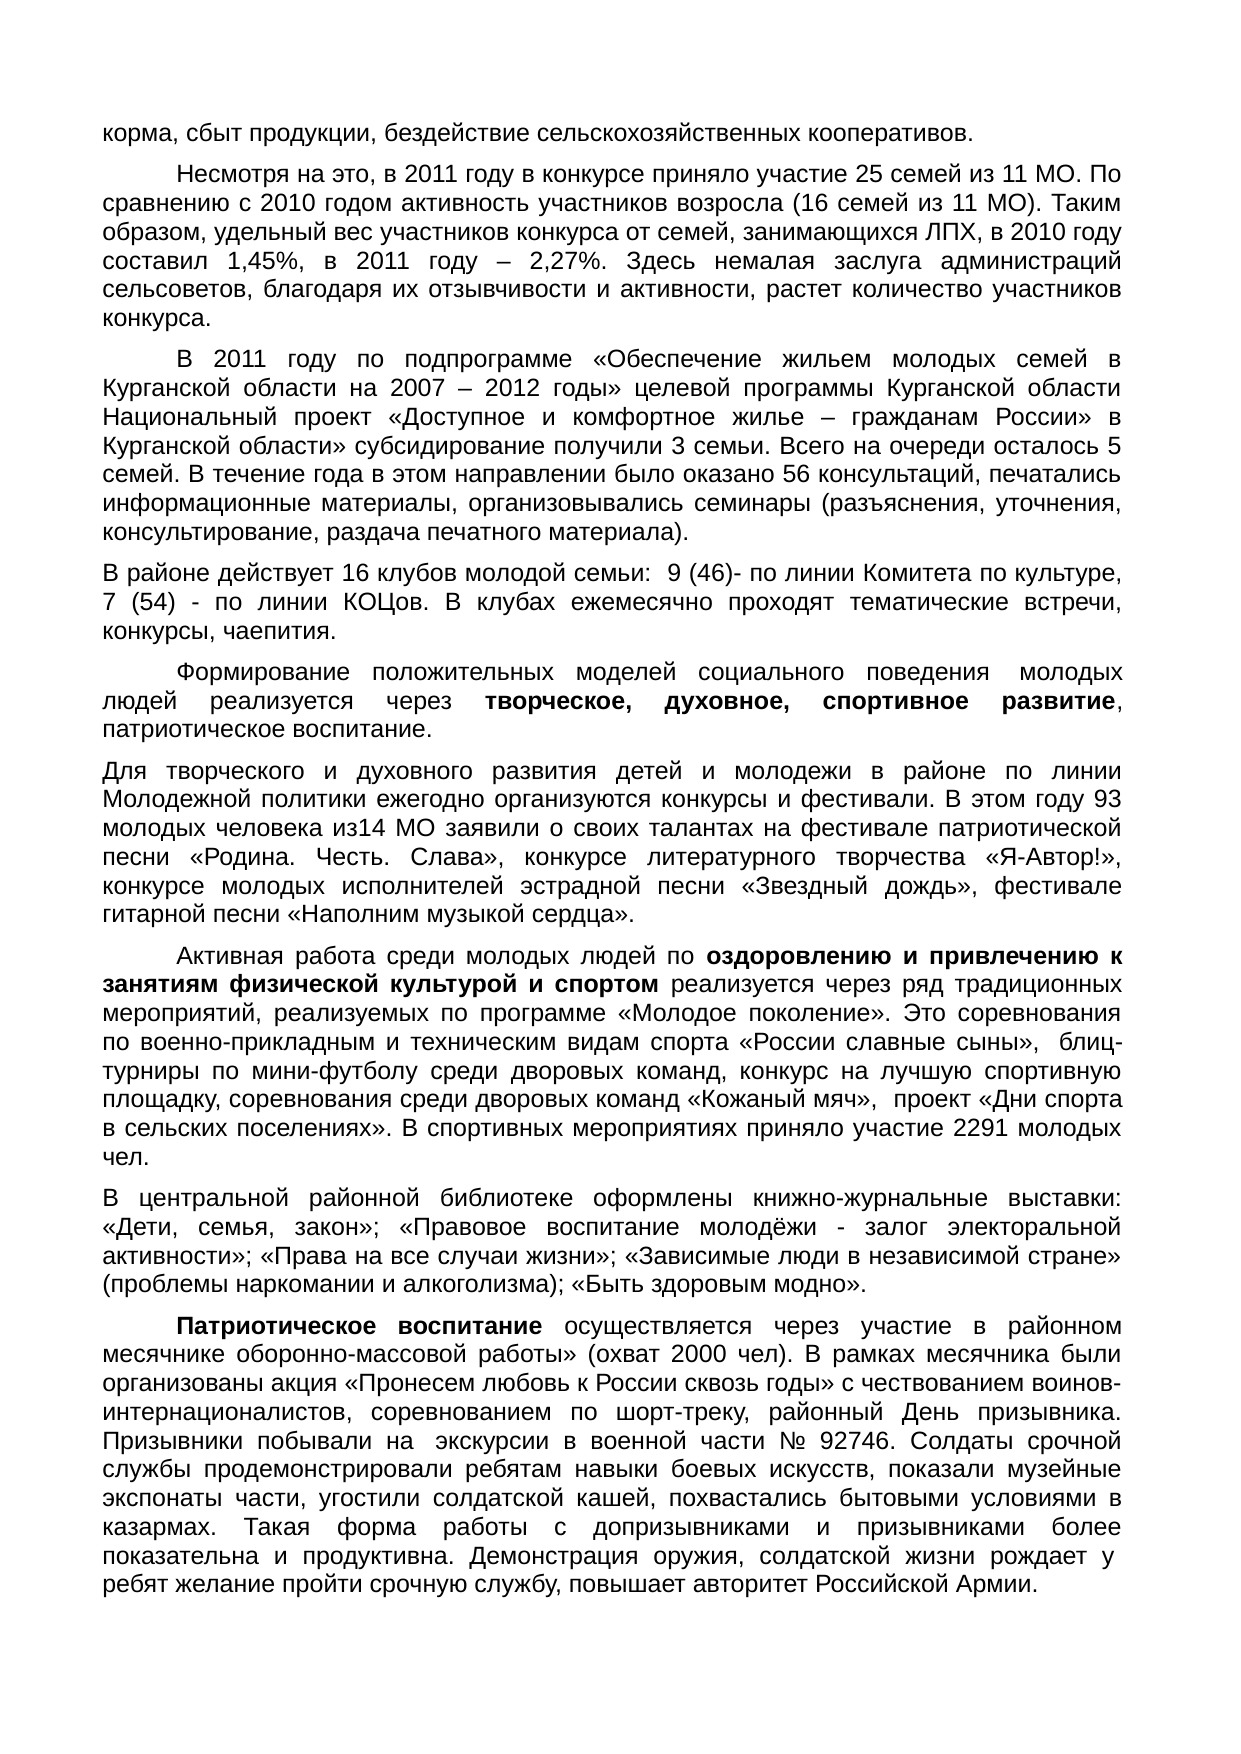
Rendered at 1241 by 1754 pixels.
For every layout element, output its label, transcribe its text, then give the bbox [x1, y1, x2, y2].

text В 2011 году по подпрограмме «Обеспечение жильем молодых семей в Курганской области на 2007 – 2012 годы» целевой программы Курганской области Национальный проект «Доступное и комфортное жилье – гражданам России» в Курганской области» субсидирование получили 3 семьи. Всего на очереди осталось 5 семей. В течение года в этом направлении было оказано 56 консультаций, печатались информационные материалы, организовывались семинары (разъяснения, уточнения, консультирование, раздача печатного материала). [102, 344, 1123, 546]
text В центральной районной библиотеке оформлены книжно-журнальные выставки: «Дети, семья, закон»; «Правовое воспитание молодёжи - залог электоральной активности»; «Права на все случаи жизни»; «Зависимые люди в независимой стране» (проблемы наркомании и алкоголизма); «Быть здоровым модно». [102, 1183, 1123, 1298]
text Патриотическое воспитание осуществляется через участие в районном месячнике оборонно-массовой работы» (охват 2000 чел). В рамках месячника были организованы акция «Пронесем любовь к России сквозь годы» с чествованием воинов-интернационалистов, соревнованием по шорт-треку, районный День призывника. Призывники побывали на экскурсии в военной части № 92746. Солдаты срочной службы продемонстрировали ребятам навыки боевых искусств, показали музейные экспонаты части, угостили солдатской кашей, похвастались бытовыми условиями в казармах. Такая форма работы с допризывниками и призывниками более показательна и продуктивна. Демонстрация оружия, солдатской жизни рождает у ребят желание пройти срочную службу, повышает авторитет Российской Армии. [102, 1311, 1123, 1598]
text Активная работа среди молодых людей по оздоровлению и привлечению к занятиям физической культурой и спортом реализуется через ряд традиционных мероприятий, реализуемых по программе «Молодое поколение». Это соревнования по военно-прикладным и техническим видам спорта «России славные сыны», блиц-турниры по мини-футболу среди дворовых команд, конкурс на лучшую спортивную площадку, соревнования среди дворовых команд «Кожаный мяч», проект «Дни спорта в сельских поселениях». В спортивных мероприятиях приняло участие 2291 молодых чел. [102, 941, 1123, 1171]
text Формирование положительных моделей социального поведения молодых людей реализуется через творческое, духовное, спортивное развитие, патриотическое воспитание. [102, 657, 1123, 743]
text В районе действует 16 клубов молодой семьи: 9 (46)- по линии Комитета по культуре, 7 (54) - по линии КОЦов. В клубах ежемесячно проходят тематические встречи, конкурсы, чаепития. [102, 558, 1123, 644]
text Несмотря на это, в 2011 году в конкурсе приняло участие 25 семей из 11 МО. По сравнению с 2010 годом активность участников возросла (16 семей из 11 МО). Таким образом, удельный вес участников конкурса от семей, занимающихся ЛПХ, в 2010 году составил 1,45%, в 2011 году – 2,27%. Здесь немалая заслуга администраций сельсоветов, благодаря их отзывчивости и активности, растет количество участников конкурса. [102, 159, 1123, 332]
text Для творческого и духовного развития детей и молодежи в районе по линии Молодежной политики ежегодно организуются конкурсы и фестивали. В этом году 93 молодых человека из14 МО заявили о своих талантах на фестивале патриотической песни «Родина. Честь. Слава», конкурсе литературного творчества «Я-Автор!», конкурсе молодых исполнителей эстрадной песни «Звездный дождь», фестивале гитарной песни «Наполним музыкой сердца». [102, 756, 1123, 928]
text корма, сбыт продукции, бездействие сельскохозяйственных кооперативов. [102, 118, 1123, 147]
